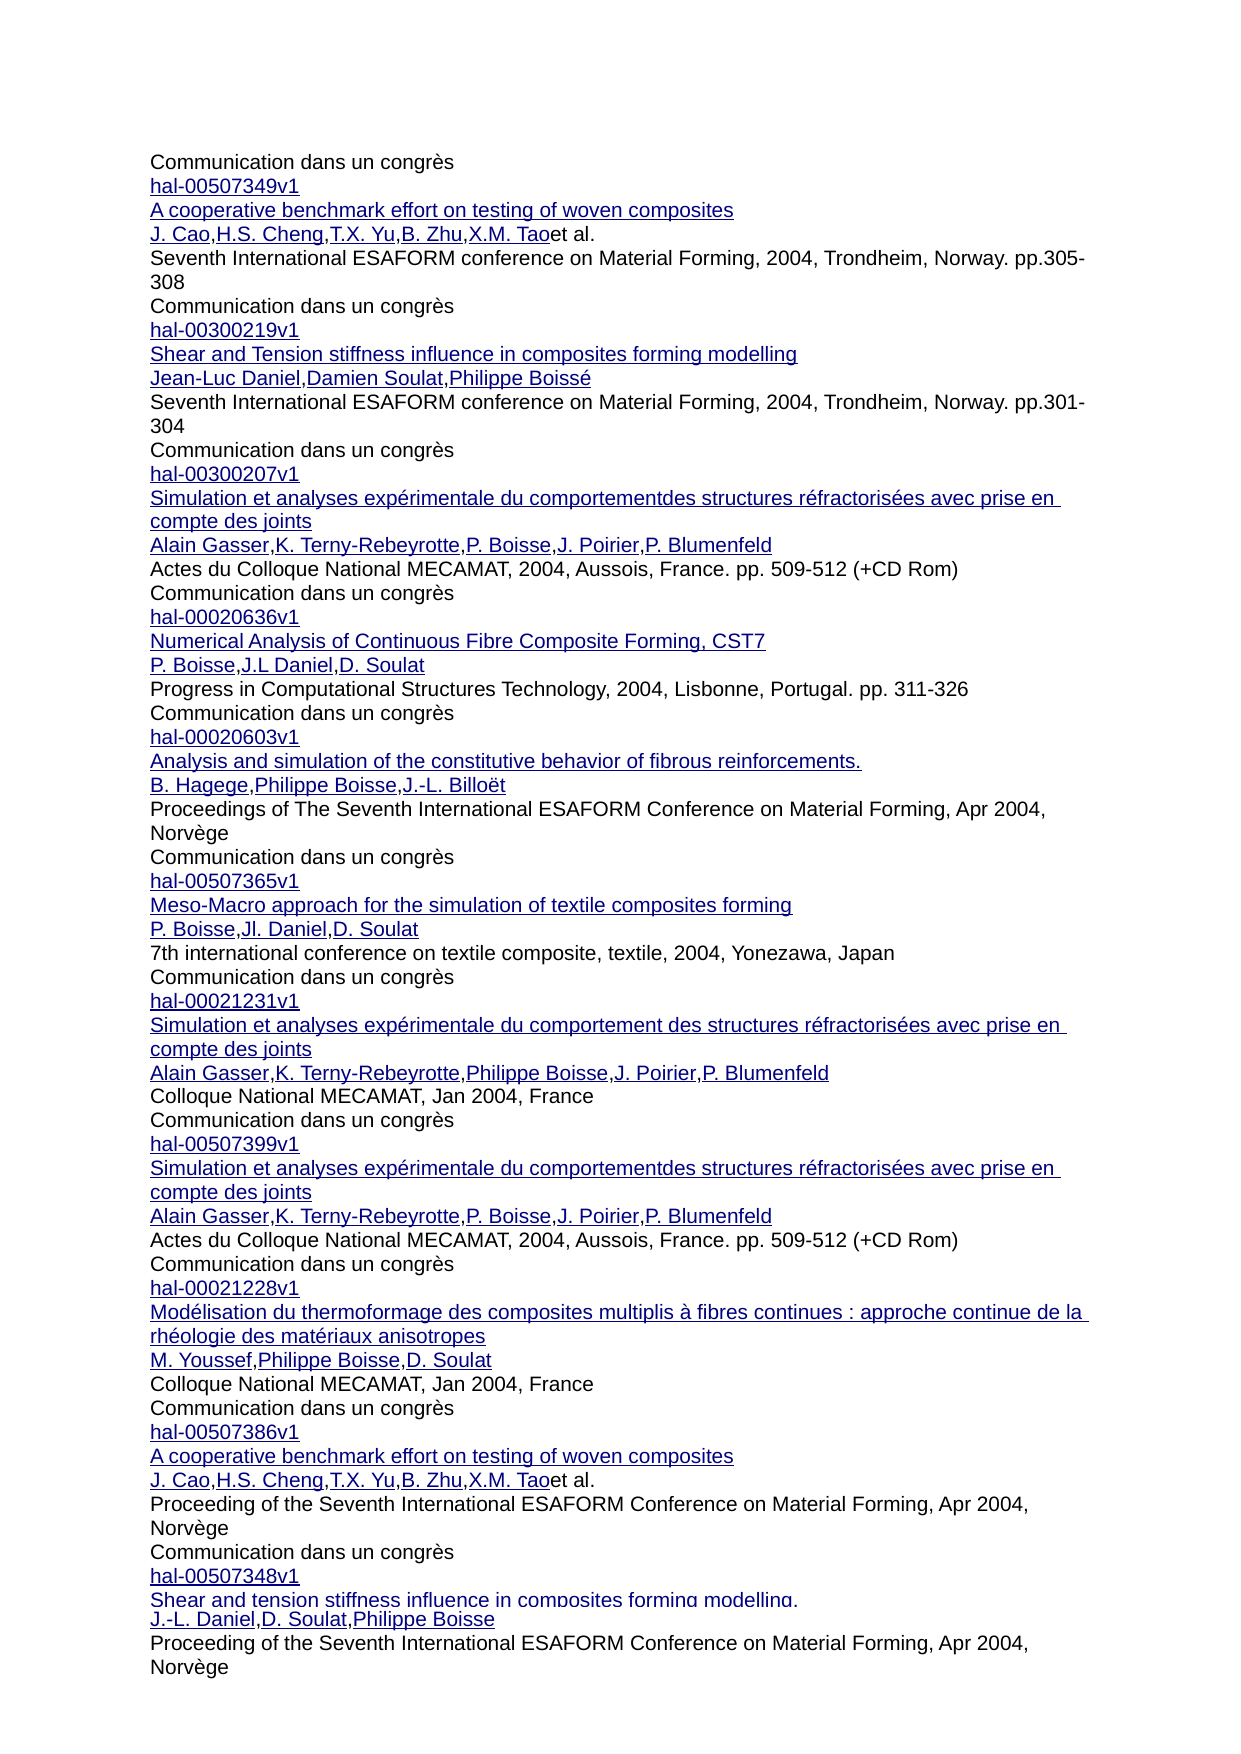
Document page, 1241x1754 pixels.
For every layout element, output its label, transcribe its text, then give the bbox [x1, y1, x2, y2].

table_cell Shear and tension stiffness influence in composites forming modelling. J.-L. Daniel,D. Soulat,Philippe Boisse Proceeding of the Seventh International ESAFORM Conference on Material Forming, Apr 2004, Norvège [150, 1588, 1090, 1679]
table_cell A cooperative benchmark effort on testing of woven composites J. Cao,H.S. Cheng,T.X. Yu,B. Zhu,X.M. Taoet al. Seventh International ESAFORM conference on Material Forming, 2004, Trondheim, Norway. pp.305-308 Communication dans un congrès hal-00300219v1 [150, 198, 1090, 342]
table_cell Communication dans un congrès hal-00507349v1 [150, 150, 1090, 198]
table_cell Numerical Analysis of Continuous Fibre Composite Forming, CST7 P. Boisse,J.L Daniel,D. Soulat Progress in Computational Structures Technology, 2004, Lisbonne, Portugal. pp. 311-326 Communication dans un congrès hal-00020603v1 [150, 629, 1090, 749]
table_cell Simulation et analyses expérimentale du comportement des structures réfractorisées avec prise en compte des joints Alain Gasser,K. Terny-Rebeyrotte,Philippe Boisse,J. Poirier,P. Blumenfeld Colloque National MECAMAT, Jan 2004, France Communication dans un congrès hal-00507399v1 [150, 1013, 1090, 1156]
table_cell Simulation et analyses expérimentale du comportementdes structures réfractorisées avec prise en compte des joints Alain Gasser,K. Terny-Rebeyrotte,P. Boisse,J. Poirier,P. Blumenfeld Actes du Colloque National MECAMAT, 2004, Aussois, France. pp. 509-512 (+CD Rom) Communication dans un congrès hal-00021228v1 [150, 1156, 1090, 1300]
table_cell Meso-Macro approach for the simulation of textile composites forming P. Boisse,Jl. Daniel,D. Soulat 7th international conference on textile composite, textile, 2004, Yonezawa, Japan Communication dans un congrès hal-00021231v1 [150, 893, 1090, 1012]
table_cell A cooperative benchmark effort on testing of woven composites J. Cao,H.S. Cheng,T.X. Yu,B. Zhu,X.M. Taoet al. Proceeding of the Seventh International ESAFORM Conference on Material Forming, Apr 2004, Norvège Communication dans un congrès hal-00507348v1 [150, 1444, 1090, 1587]
table_cell Shear and Tension stiffness influence in composites forming modelling Jean-Luc Daniel,Damien Soulat,Philippe Boissé Seventh International ESAFORM conference on Material Forming, 2004, Trondheim, Norway. pp.301-304 Communication dans un congrès hal-00300207v1 [150, 342, 1090, 485]
table_cell Modélisation du thermoformage des composites multiplis à fibres continues : approche continue de la rhéologie des matériaux anisotropes M. Youssef,Philippe Boisse,D. Soulat Colloque National MECAMAT, Jan 2004, France Communication dans un congrès hal-00507386v1 [150, 1300, 1090, 1444]
table_cell Simulation et analyses expérimentale du comportementdes structures réfractorisées avec prise en compte des joints Alain Gasser,K. Terny-Rebeyrotte,P. Boisse,J. Poirier,P. Blumenfeld Actes du Colloque National MECAMAT, 2004, Aussois, France. pp. 509-512 (+CD Rom) Communication dans un congrès hal-00020636v1 [150, 485, 1090, 629]
table_cell Analysis and simulation of the constitutive behavior of fibrous reinforcements. B. Hagege,Philippe Boisse,J.-L. Billoët Proceedings of The Seventh International ESAFORM Conference on Material Forming, Apr 2004, Norvège Communication dans un congrès hal-00507365v1 [150, 749, 1090, 893]
